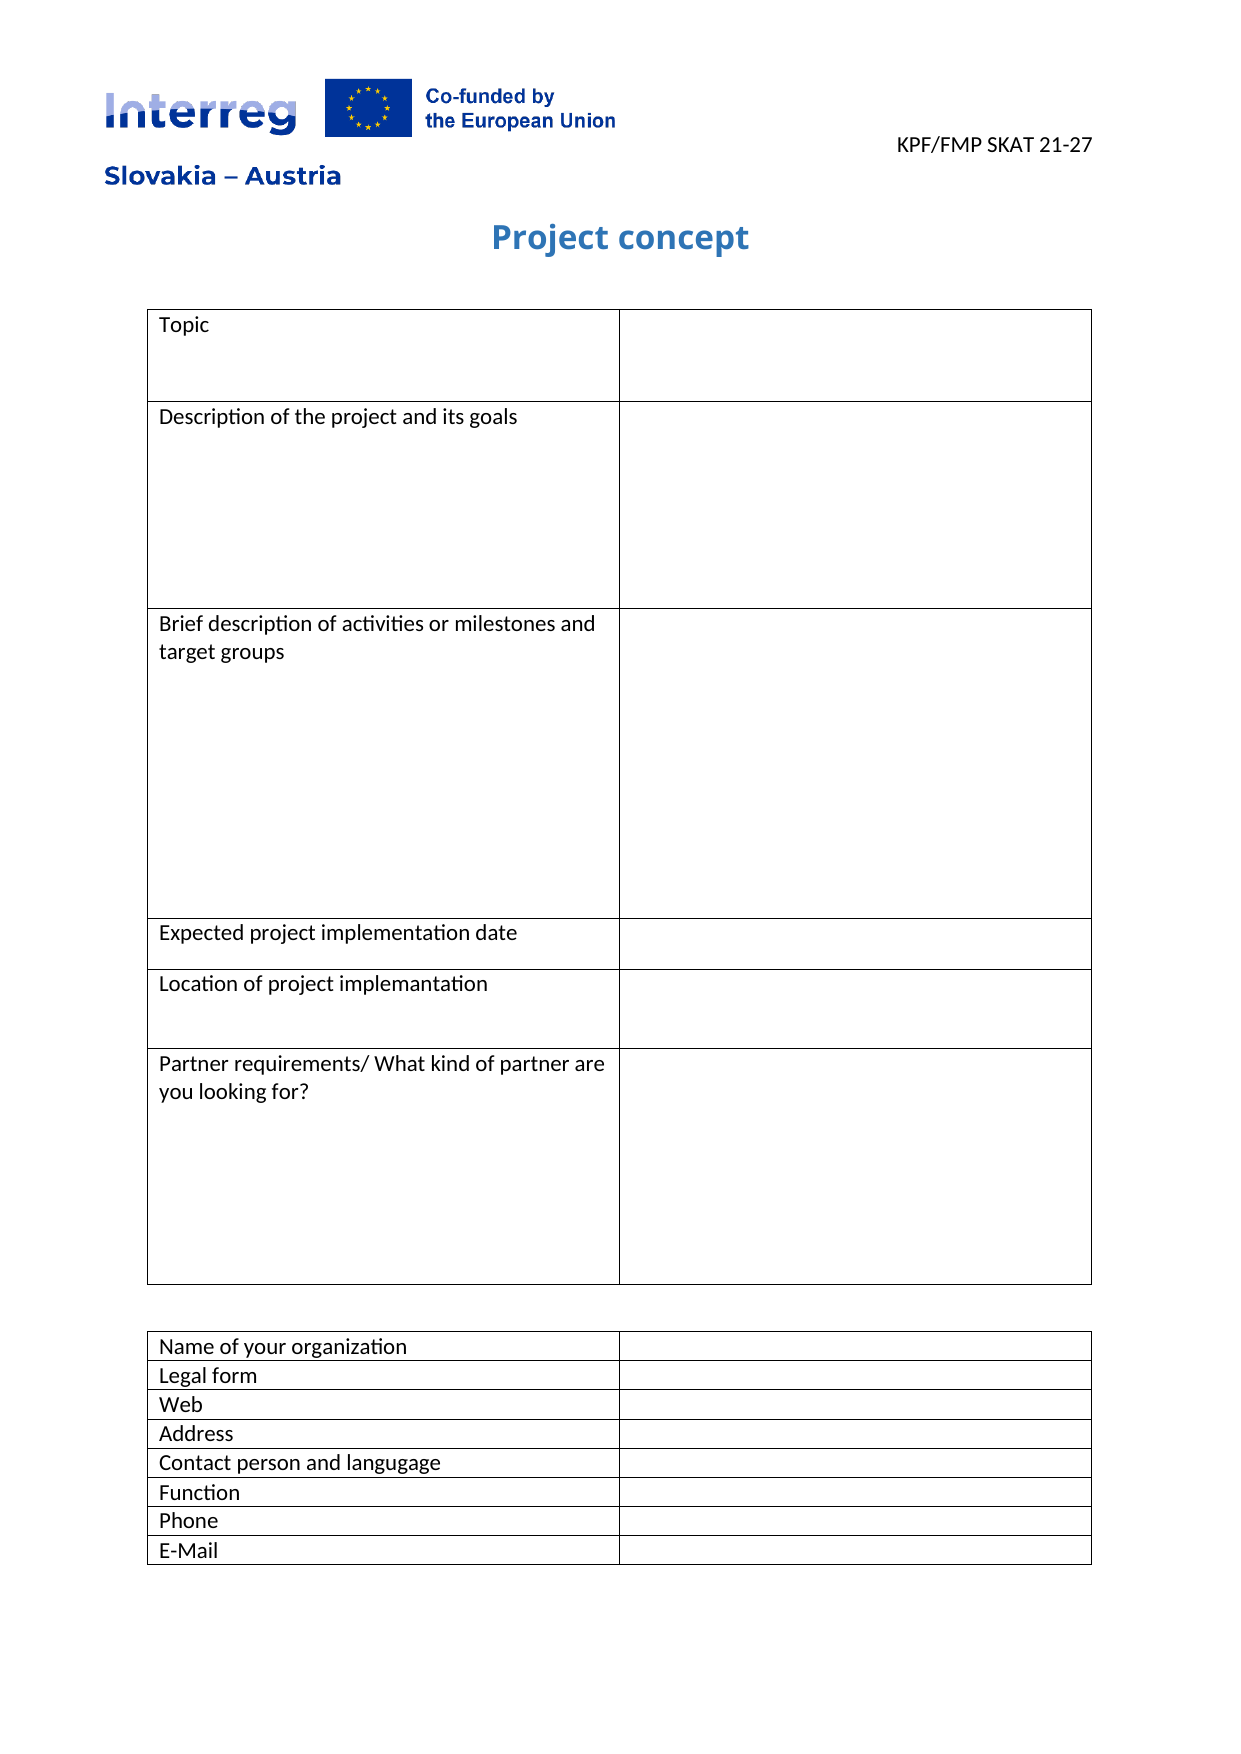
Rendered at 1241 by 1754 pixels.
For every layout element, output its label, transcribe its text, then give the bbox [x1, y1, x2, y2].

table_cell Expected project implementation date [148, 919, 619, 968]
table_cell [620, 1507, 1091, 1535]
table_cell Function [148, 1478, 619, 1506]
table_cell [620, 1478, 1091, 1506]
table_cell Web [148, 1390, 619, 1418]
table_cell Location of project implemantation [148, 970, 619, 1048]
table_header Topic [148, 310, 619, 401]
table_cell [620, 970, 1091, 1048]
table_cell [620, 1449, 1091, 1477]
table_cell Contact person and langugage [148, 1449, 619, 1477]
table_cell Address [148, 1420, 619, 1447]
table_cell [620, 1361, 1091, 1389]
table_header [620, 310, 1091, 401]
table_cell [620, 1390, 1091, 1418]
table_cell [620, 1049, 1091, 1284]
table_cell E-Mail [148, 1536, 619, 1564]
table_cell Description of the project and its goals [148, 402, 619, 608]
table_cell Legal form [148, 1361, 619, 1389]
table_cell [620, 1536, 1091, 1564]
table_cell [620, 1420, 1091, 1447]
table_cell [620, 919, 1091, 968]
table_cell [620, 402, 1091, 608]
table_cell Phone [148, 1507, 619, 1535]
subtitle Project concept [148, 214, 1093, 259]
table_header Name of your organization [148, 1332, 619, 1360]
table_cell [620, 609, 1091, 917]
table_cell Brief description of activities or milestones and target groups [148, 609, 619, 917]
table_cell Partner requirements/ What kind of partner are you looking for? [148, 1049, 619, 1284]
table_header [620, 1332, 1091, 1360]
